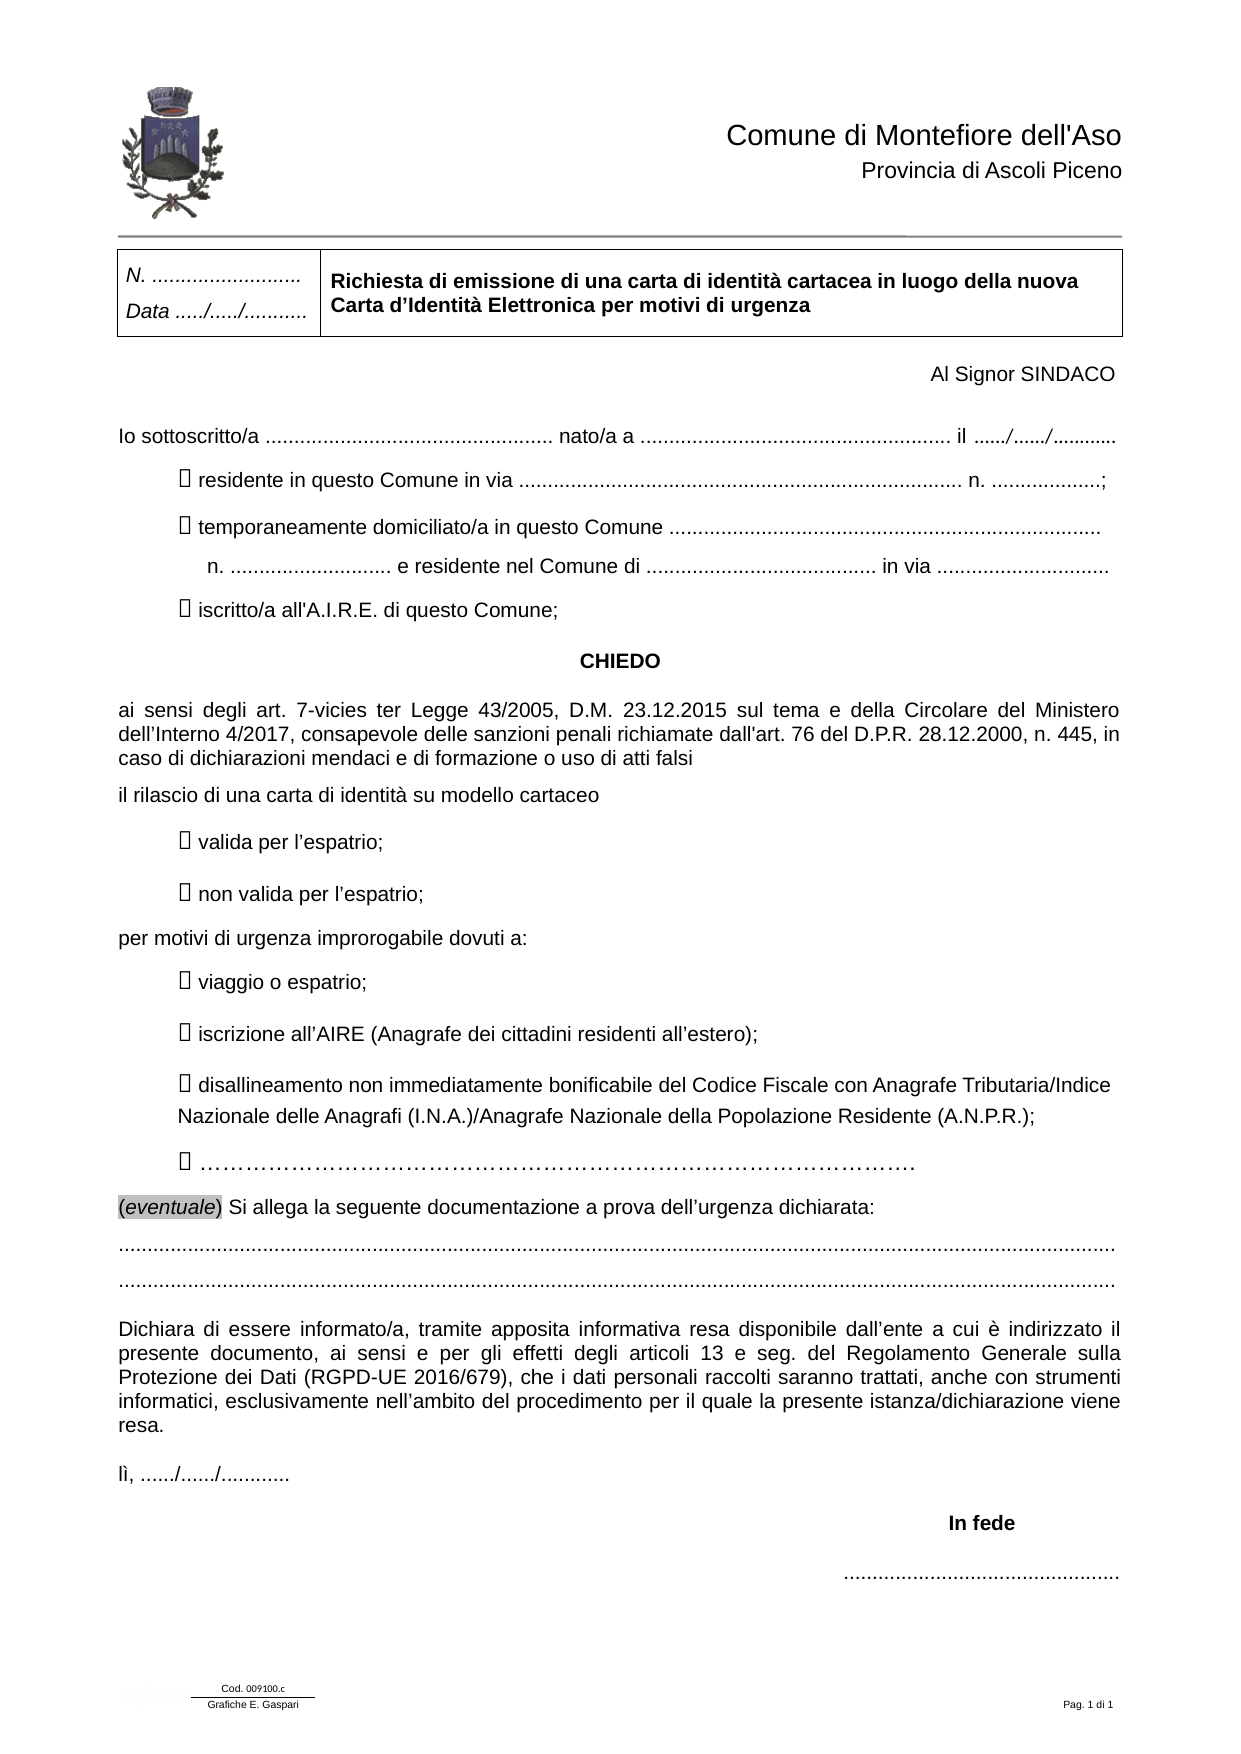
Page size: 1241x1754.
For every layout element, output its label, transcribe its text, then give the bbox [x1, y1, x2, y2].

text  …………………………………………………………………………………. [177, 1143, 1122, 1177]
text  non valida per l’espatrio; [177, 874, 1122, 908]
text CHIEDO [118, 649, 1122, 673]
text ............................................................................................................................................................................. [118, 1268, 1122, 1292]
text Provincia di Ascoli Piceno [224, 157, 1122, 183]
text Io sottoscritto/a .................................................. nato/a a ...................................................... il ....../....../............ [118, 423, 1122, 448]
text  viaggio o espatrio; [177, 962, 1122, 997]
table_header N. .......................... Data ...../...../........... [118, 250, 320, 336]
text il rilascio di una carta di identità su modello cartaceo [118, 783, 1122, 807]
picture [122, 87, 224, 219]
text  residente in questo Comune in via ............................................................................. n. ...................; [177, 461, 1122, 495]
text  valida per l’espatrio; [177, 823, 1122, 857]
text In fede [842, 1511, 1122, 1535]
text n. ............................ e residente nel Comune di ........................................ in via .............................. [118, 554, 1122, 578]
text  iscritto/a all'A.I.R.E. di questo Comune; [118, 590, 1122, 624]
text Comune di Montefiore dell'Aso [224, 118, 1122, 152]
text ai sensi degli art. 7-vicies ter Legge 43/2005, D.M. 23.12.2015 sul tema e della Circolare del Ministero dell’Interno 4/2017, consapevole delle sanzioni penali richiamate dall'art. 76 del D.P.R. 28.12.2000, n. 445, in caso di dichiarazioni mendaci e di formazione o uso di atti falsi [118, 698, 1122, 770]
text Dichiara di essere informato/a, tramite apposita informativa resa disponibile dall’ente a cui è indirizzato il presente documento, ai sensi e per gli effetti degli articoli 13 e seg. del Regolamento Generale sulla Protezione dei Dati (RGPD-UE 2016/679), che i dati personali raccolti saranno trattati, anche con strumenti informatici, esclusivamente nell’ambito del procedimento per il quale la presente istanza/dichiarazione viene resa. [118, 1317, 1122, 1437]
text (eventuale) Si allega la seguente documentazione a prova dell’urgenza dichiarata: [118, 1195, 1122, 1219]
text  disallineamento non immediatamente bonificabile del Codice Fiscale con Anagrafe Tributaria/Indice Nazionale delle Anagrafi (I.N.A.)/Anagrafe Nazionale della Popolazione Residente (A.N.P.R.); [177, 1066, 1122, 1127]
text  temporaneamente domiciliato/a in questo Comune ........................................................................... [177, 507, 1122, 541]
table_header Richiesta di emissione di una carta di identità cartacea in luogo della nuova Carta d’Identità Elettronica per motivi di urgenza [321, 250, 1122, 336]
text ................................................ [842, 1560, 1122, 1584]
text per motivi di urgenza improrogabile dovuti a: [118, 926, 1122, 950]
text  iscrizione all’AIRE (Anagrafe dei cittadini residenti all’estero); [177, 1014, 1122, 1048]
text ............................................................................................................................................................................. [118, 1232, 1122, 1256]
text Al Signor SINDACO [118, 362, 1122, 386]
text lì, ....../....../............ [118, 1462, 1122, 1486]
